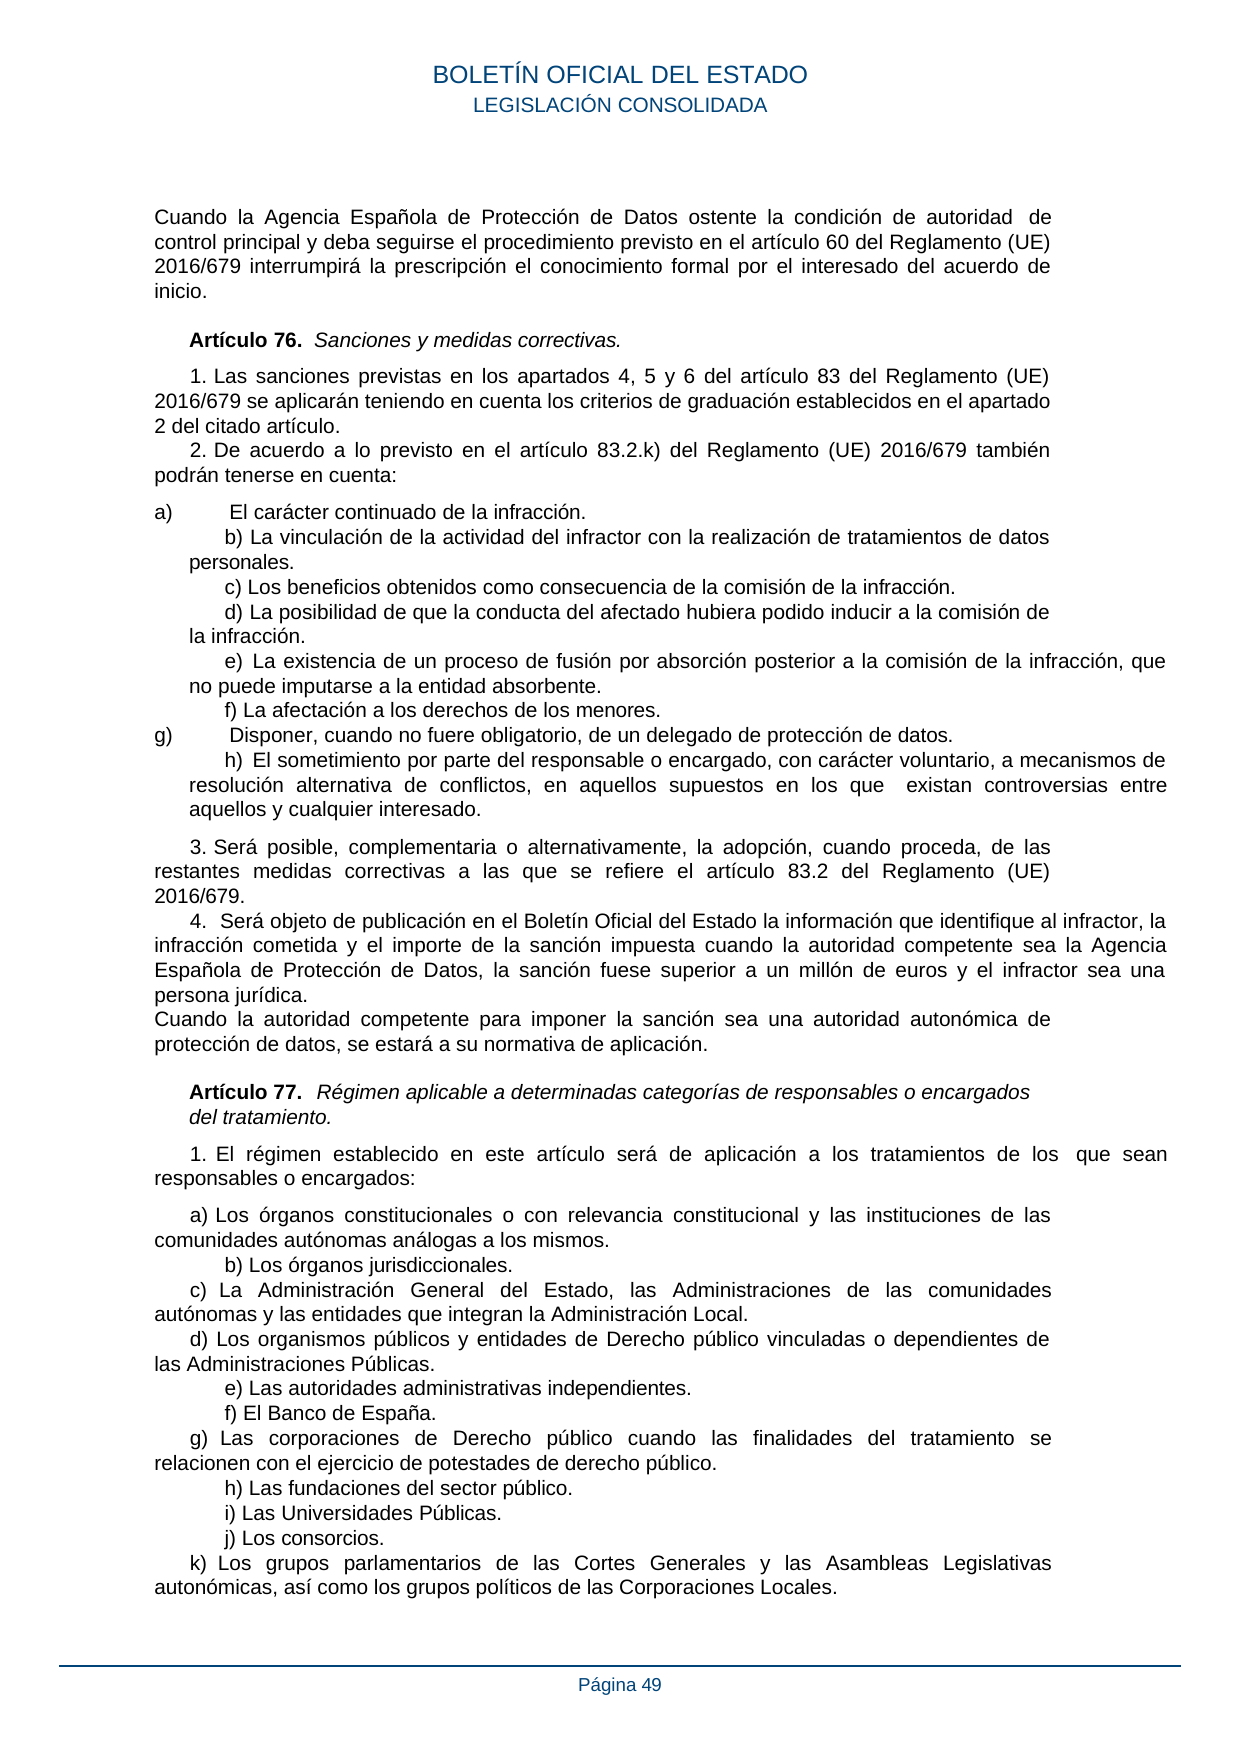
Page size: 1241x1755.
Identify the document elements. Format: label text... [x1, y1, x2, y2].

list Los órganos constitucionales o con relevancia constitucional y las instituciones de las comunidades autónomas análogas a los mismos. [154, 1203, 1052, 1252]
list Será objeto de publicación en el Boletín Oficial del Estado la información que identifique al infractor, la infracción cometida y el importe de la sanción impuesta cuando la autoridad competente sea la Agencia Española de Protección de Datos, la sanción fuese superior a un millón de euros y el infractor sea una persona jurídica. [154, 909, 1168, 1006]
text Artículo 77. Régimen aplicable a determinadas categorías de responsables o encargados del tratamiento. [189, 1080, 1052, 1129]
list Los organismos públicos y entidades de Derecho público vinculadas o dependientes de las Administraciones Públicas. [154, 1327, 1051, 1375]
list Los grupos parlamentarios de las Cortes Generales y las Asambleas Legislativas autonómicas, así como los grupos políticos de las Corporaciones Locales. [154, 1551, 1052, 1599]
list La posibilidad de que la conducta del afectado hubiera podido inducir a la comisión de la infracción. [189, 599, 1052, 648]
list La vinculación de la actividad del infractor con la realización de tratamientos de datos personales. [189, 525, 1052, 574]
list Las corporaciones de Derecho público cuando las finalidades del tratamiento se relacionen con el ejercicio de potestades de derecho público. [154, 1426, 1052, 1475]
list El régimen establecido en este artículo será de aplicación a los tratamientos de los que sean responsables o encargados: [154, 1141, 1168, 1190]
list Los órganos jurisdiccionales. [224, 1253, 1168, 1277]
list La Administración General del Estado, las Administraciones de las comunidades autónomas y las entidades que integran la Administración Local. [154, 1278, 1052, 1326]
list Será posible, complementaria o alternativamente, la adopción, cuando proceda, de las restantes medidas correctivas a las que se refiere el artículo 83.2 del Reglamento (UE) 2016/679. [154, 835, 1052, 908]
text Cuando la Agencia Española de Protección de Datos ostente la condición de autoridad de control principal y deba seguirse el procedimiento previsto en el artículo 60 del Reglamento (UE) 2016/679 interrumpirá la prescripción el conocimiento formal por el interesado del acuerdo de inicio. [154, 205, 1052, 303]
list El Banco de España. [224, 1401, 1168, 1425]
list Las autoridades administrativas independientes. [224, 1376, 1168, 1400]
list El carácter continuado de la infracción. [154, 500, 1168, 524]
list El sometimiento por parte del responsable o encargado, con carácter voluntario, a mecanismos de resolución alternativa de conflictos, en aquellos supuestos en los que existan controversias entre aquellos y cualquier interesado. [189, 748, 1168, 821]
text Cuando la autoridad competente para imponer la sanción sea una autoridad autonómica de protección de datos, se estará a su normativa de aplicación. [154, 1007, 1052, 1056]
list De acuerdo a lo previsto en el artículo 83.2.k) del Reglamento (UE) 2016/679 también podrán tenerse en cuenta: [154, 438, 1051, 487]
list La afectación a los derechos de los menores. [224, 698, 1168, 722]
list Disponer, cuando no fuere obligatorio, de un delegado de protección de datos. [154, 723, 1168, 747]
text Artículo 76. Sanciones y medidas correctivas. [189, 327, 1168, 351]
list Los beneficios obtenidos como consecuencia de la comisión de la infracción. [224, 574, 1168, 598]
list Las sanciones previstas en los apartados 4, 5 y 6 del artículo 83 del Reglamento (UE) 2016/679 se aplicarán teniendo en cuenta los criterios de graduación establecidos en el apartado 2 del citado artículo. [154, 364, 1052, 437]
list Las fundaciones del sector público. [224, 1476, 1168, 1499]
list Las Universidades Públicas. [224, 1501, 1168, 1524]
list Los consorcios. [224, 1526, 1168, 1549]
list La existencia de un proceso de fusión por absorción posterior a la comisión de la infracción, que no puede imputarse a la entidad absorbente. [189, 649, 1168, 697]
